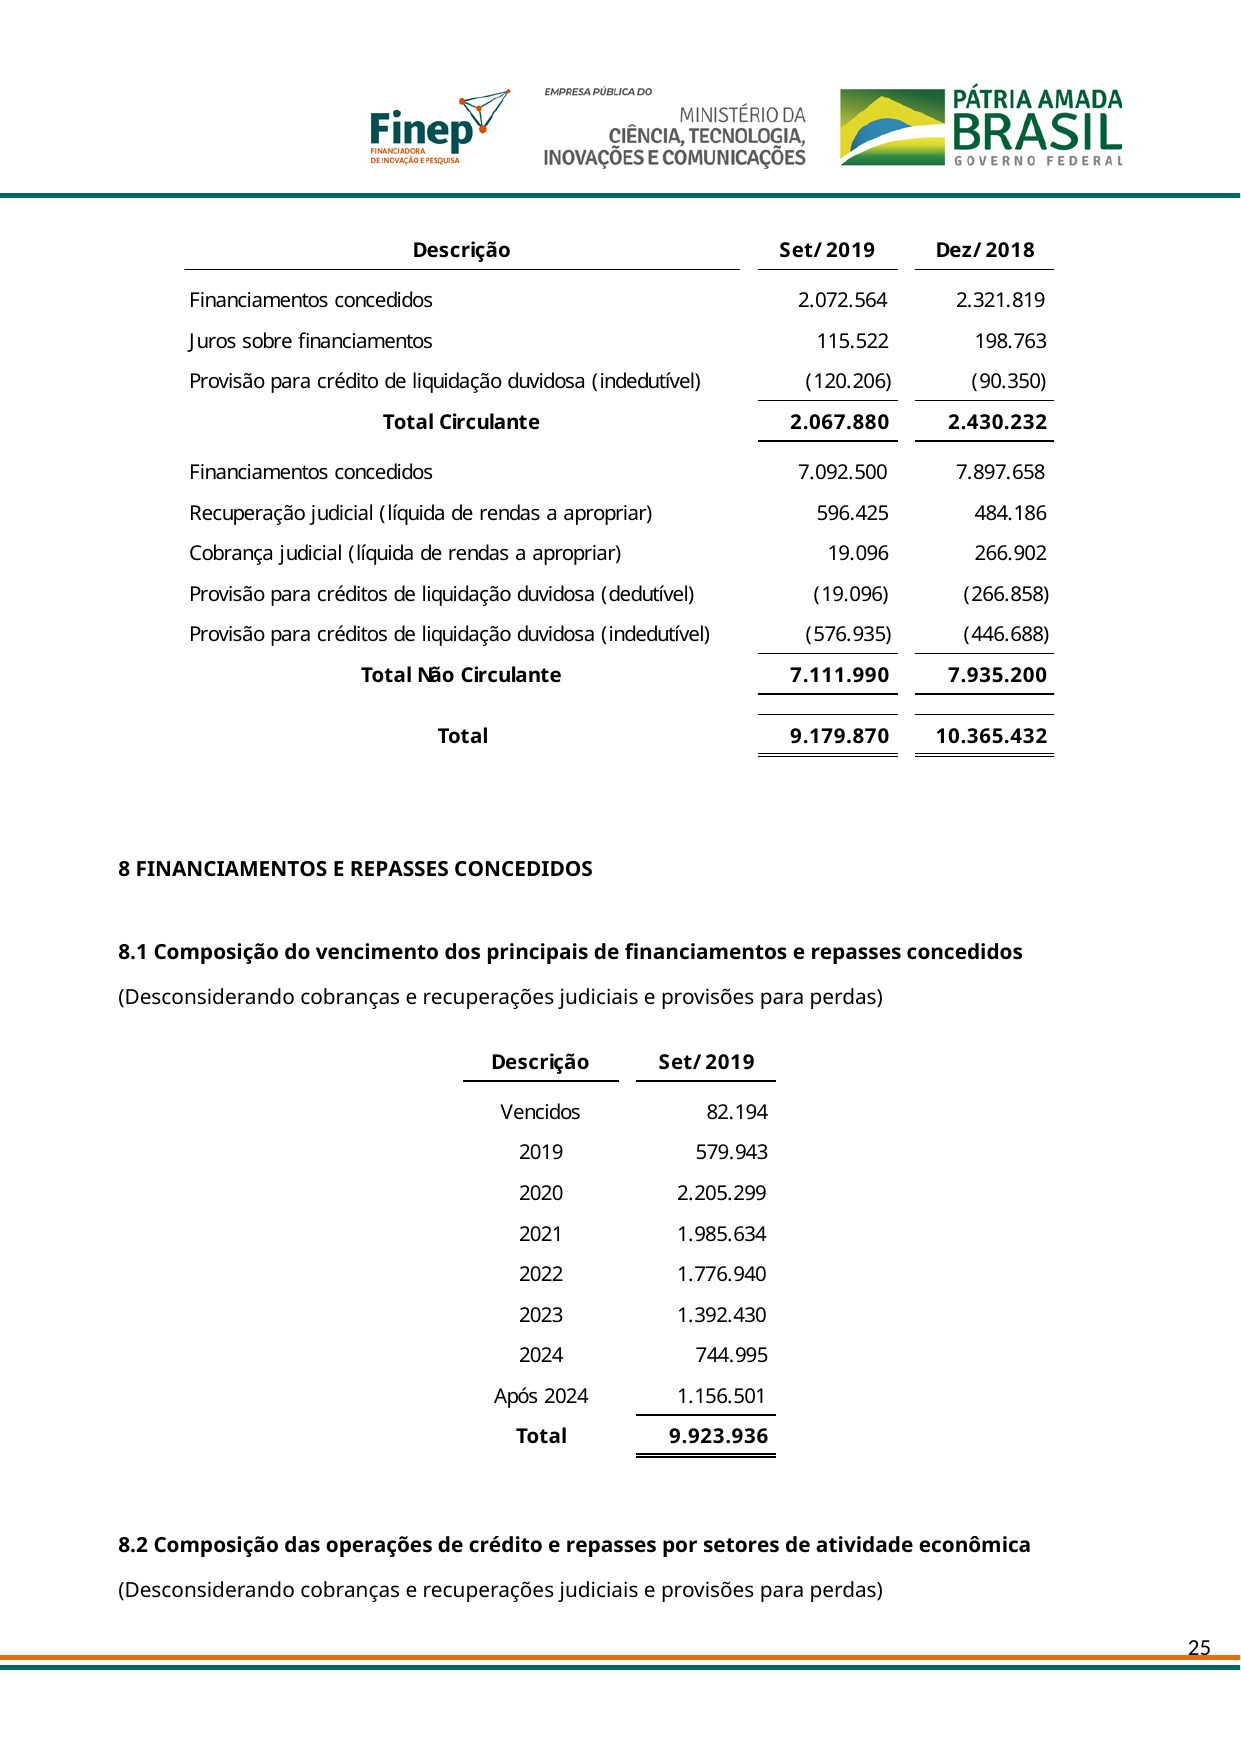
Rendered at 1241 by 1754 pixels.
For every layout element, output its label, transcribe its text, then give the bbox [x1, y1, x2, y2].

subtitle 8.2 Composição das operações de crédito e repasses por setores de atividade econômica [118, 1530, 1122, 1559]
text (Desconsiderando cobranças e recuperações judiciais e provisões para perdas) [118, 1575, 1122, 1604]
text (Desconsiderando cobranças e recuperações judiciais e provisões para perdas) [118, 982, 1122, 1011]
subtitle 8.1 Composição do vencimento dos principais de financiamentos e repasses concedidos [118, 937, 1122, 966]
subtitle 8 FINANCIAMENTOS E REPASSES CONCEDIDOS [118, 854, 1122, 883]
